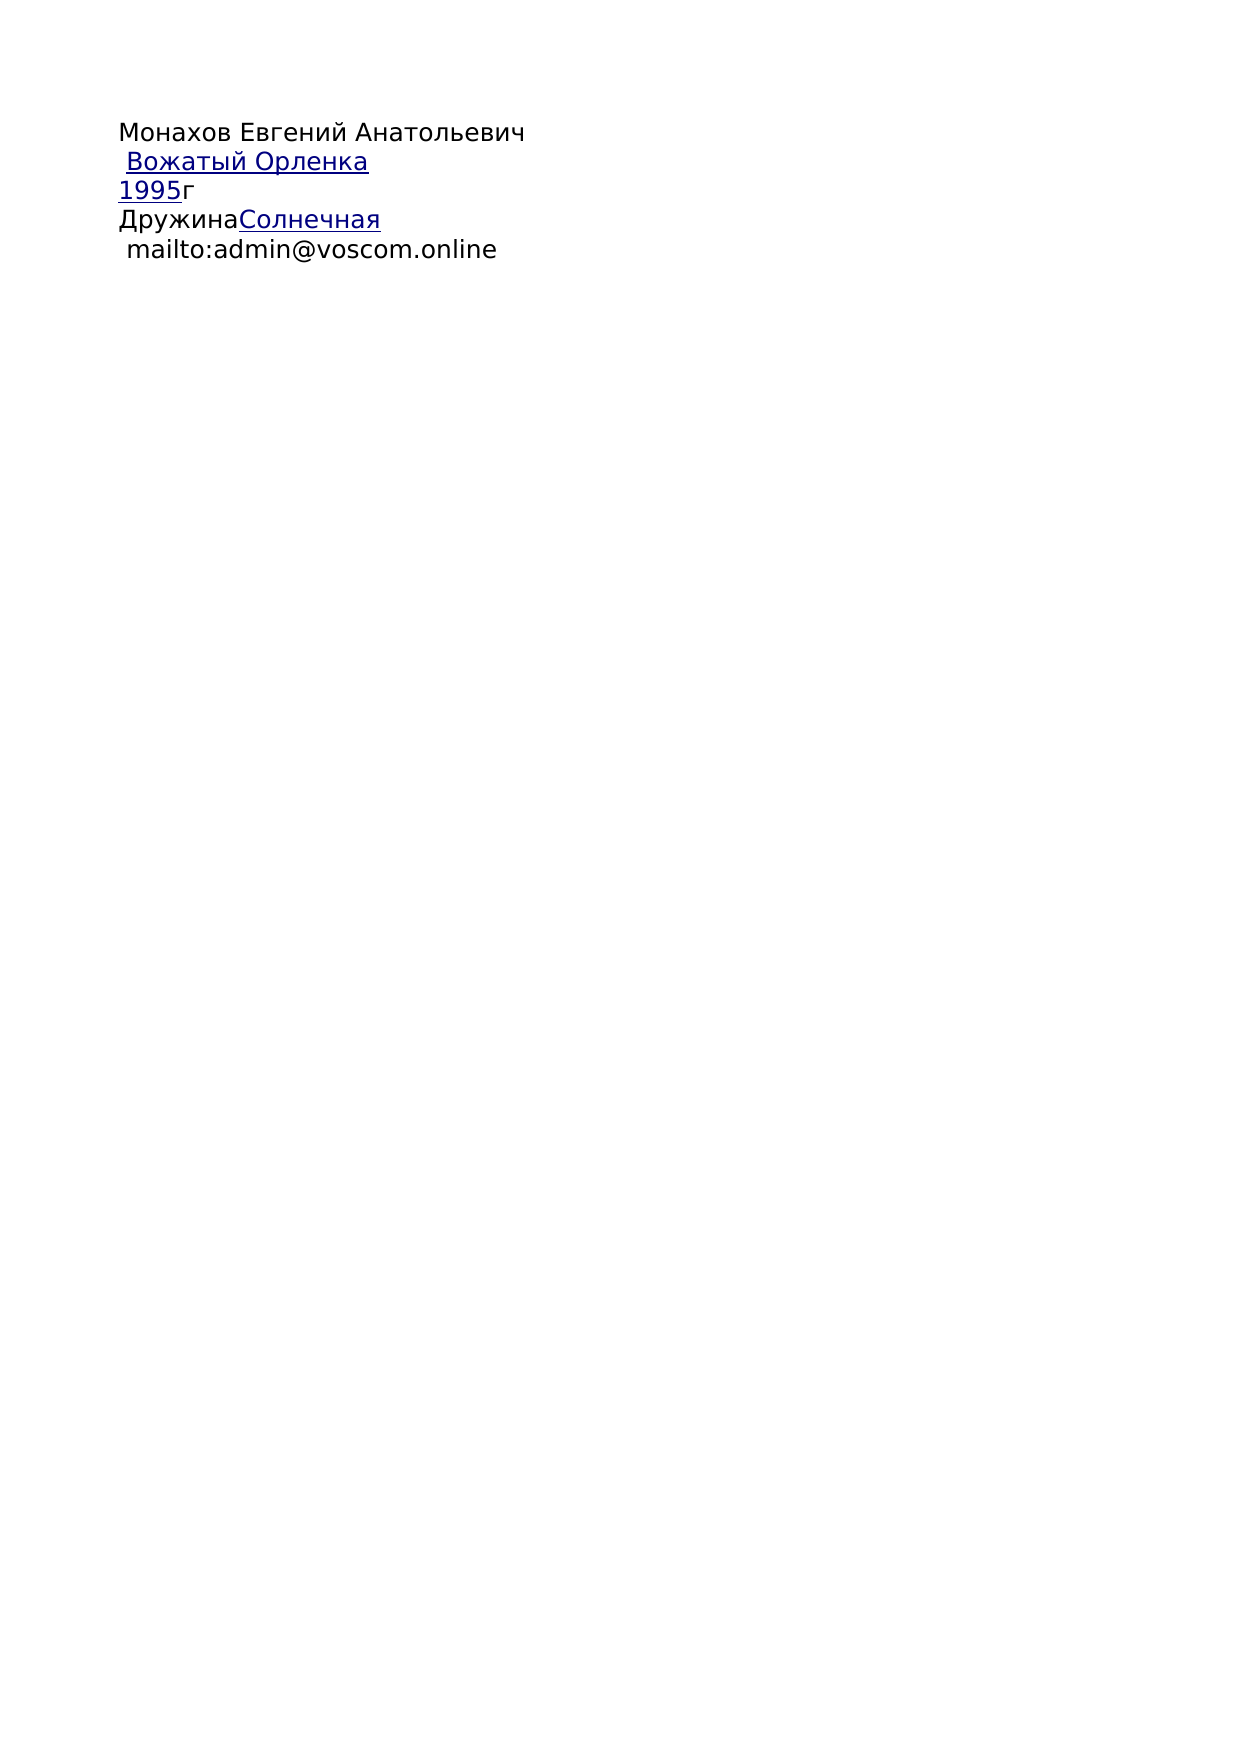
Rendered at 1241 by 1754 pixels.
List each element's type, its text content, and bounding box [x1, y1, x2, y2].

text Монахов Евгений Анатольевич Вожатый Орленка 1995г ДружинаСолнечная mailto:admin@voscom.online [118, 118, 1122, 264]
